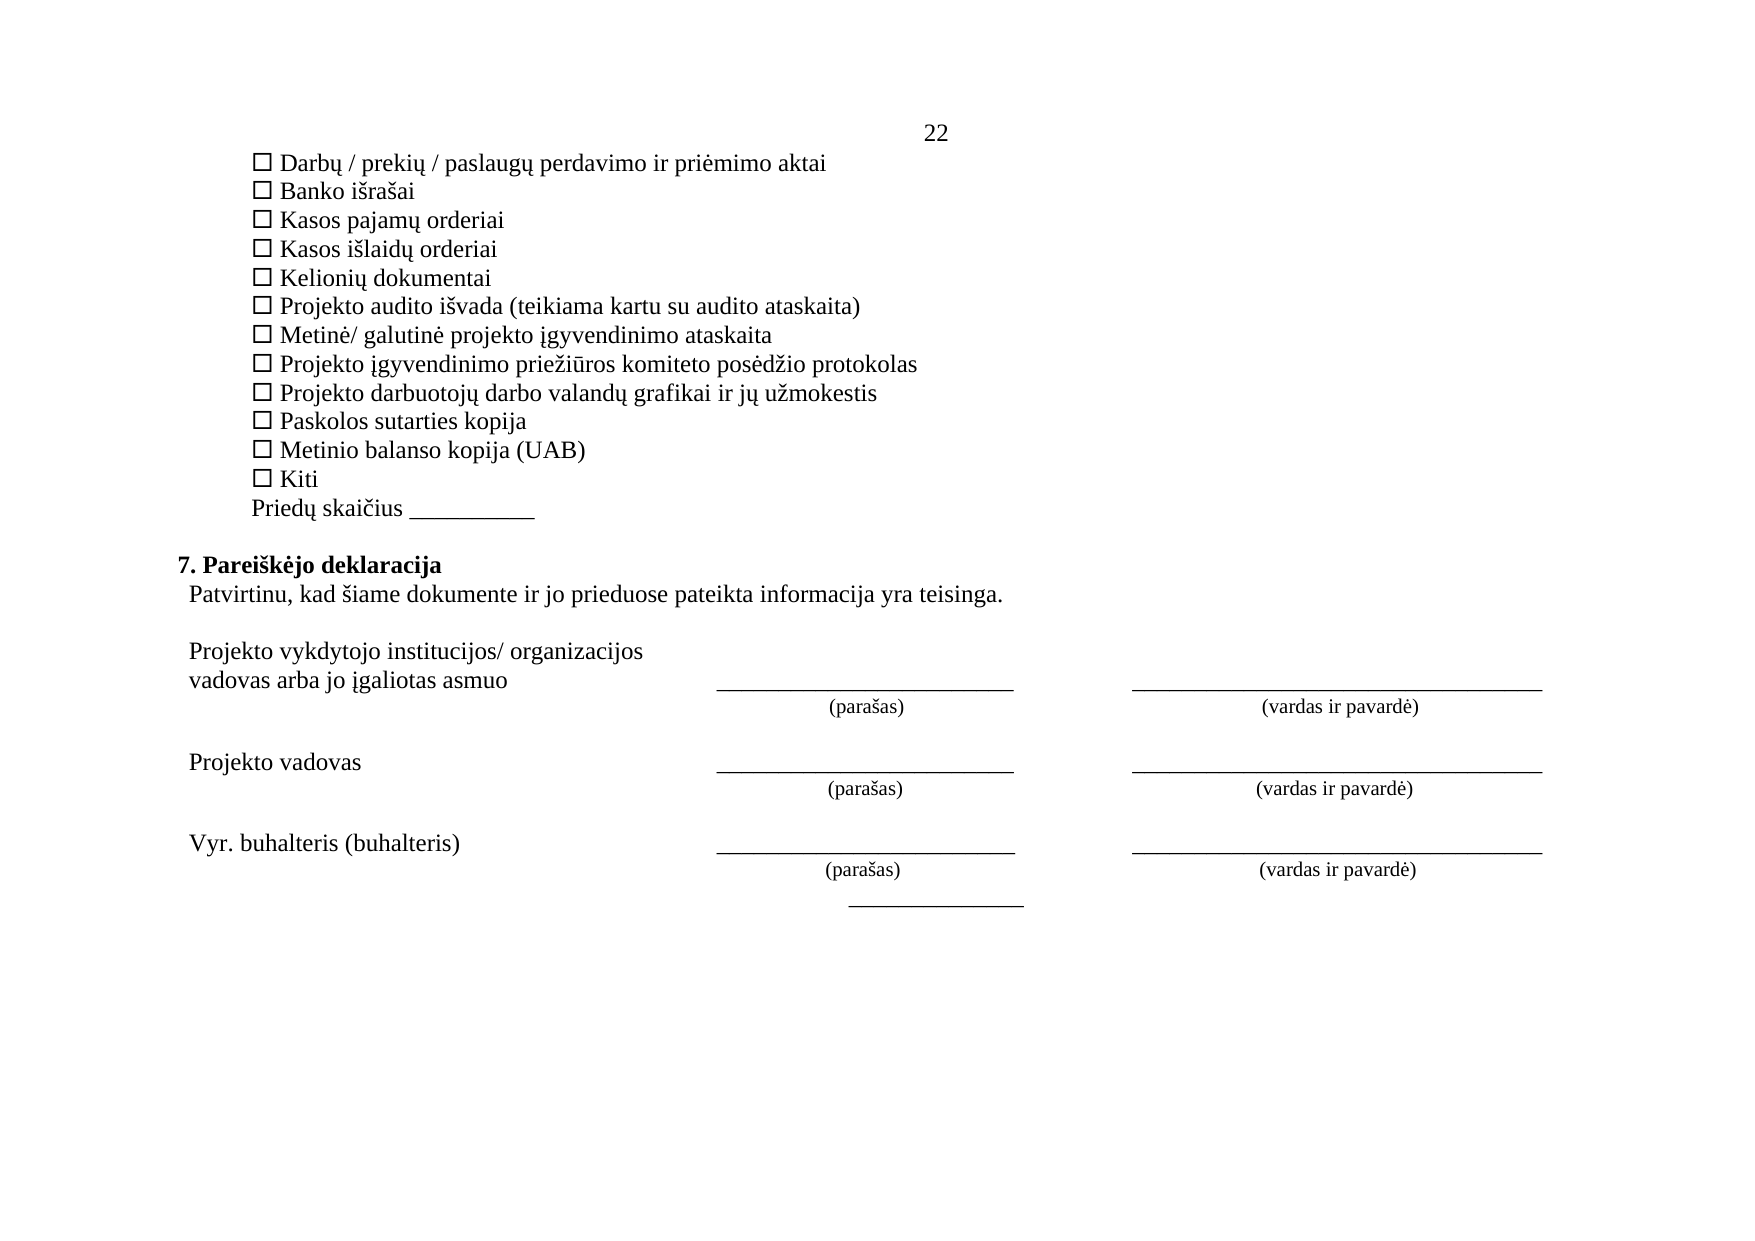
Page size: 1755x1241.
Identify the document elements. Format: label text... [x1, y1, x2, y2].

text  Kasos išlaidų orderiai [177, 234, 1695, 263]
text  Metinio balanso kopija (UAB) [177, 435, 1695, 464]
text  Kasos pajamų orderiai [177, 205, 1695, 234]
text ______________ [177, 881, 1695, 910]
text  Projekto darbuotojų darbo valandų grafikai ir jų užmokestis [177, 378, 1695, 406]
text  Banko išrašai [177, 176, 1695, 205]
text  Metinė/ galutinė projekto įgyvendinimo ataskaita [177, 320, 1695, 349]
text 7. Pareiškėjo deklaracija [177, 550, 1695, 579]
text Priedų skaičius __________ [177, 493, 1695, 521]
text  Kiti [177, 464, 1695, 493]
text  Kelionių dokumentai [177, 263, 1695, 291]
text  Darbų / prekių / paslaugų perdavimo ir priėmimo aktai [177, 148, 1695, 176]
text  Projekto įgyvendinimo priežiūros komiteto posėdžio protokolas [177, 349, 1695, 378]
text  Projekto audito išvada (teikiama kartu su audito ataskaita) [177, 291, 1695, 320]
table_header Patvirtinu, kad šiame dokumente ir jo prieduose pateikta informacija yra teisinga. Projekto vykdytojo institucijos/ organizacijos vadovas arba jo įgaliotas asmuo (parašas) (vardas ir pavardė) Projekto vadovas (parašas) (vardas ir pavardė) Vyr. buhalteris (buhalteris) (parašas) (vardas ir pavardė) [177, 579, 1595, 881]
text  Paskolos sutarties kopija [177, 406, 1695, 435]
